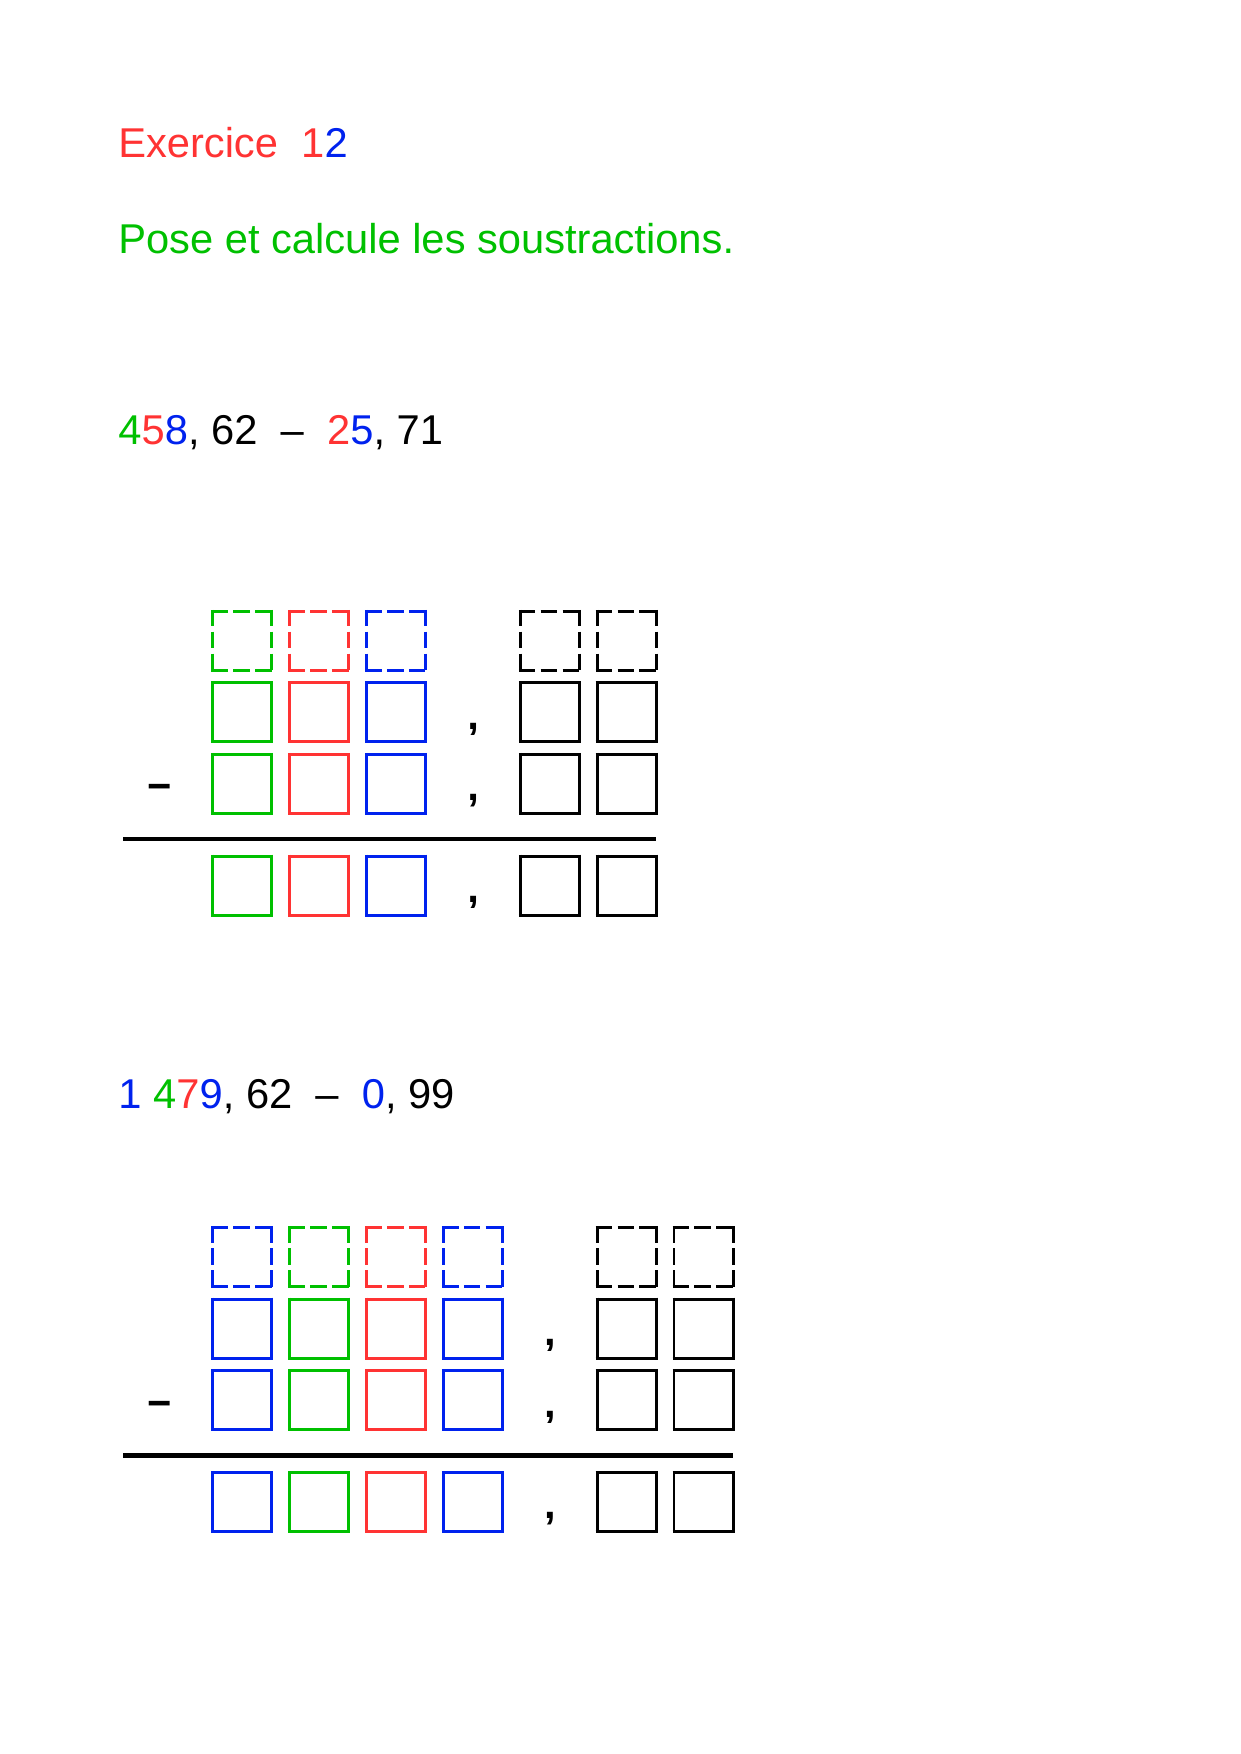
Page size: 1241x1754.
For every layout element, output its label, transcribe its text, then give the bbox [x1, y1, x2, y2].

table_cell [118, 855, 123, 914]
table_cell [123, 825, 195, 837]
table_header [426, 597, 443, 610]
table_cell [123, 1285, 195, 1298]
table_cell [426, 1530, 443, 1542]
table_header [656, 597, 1157, 926]
table_cell [291, 1474, 347, 1530]
table_cell [520, 841, 579, 849]
table_cell [579, 1530, 597, 1542]
table_cell [504, 1298, 520, 1357]
table_cell [427, 1298, 442, 1357]
table_cell [118, 825, 123, 837]
table_cell [366, 1285, 426, 1298]
table_cell [349, 740, 366, 753]
table_cell [272, 841, 289, 849]
table_cell [426, 841, 443, 849]
table_cell [291, 1301, 347, 1357]
table_cell [272, 1441, 289, 1453]
table_cell [579, 1458, 597, 1466]
table_cell [426, 740, 443, 753]
table_cell [118, 740, 123, 753]
table_cell , [443, 753, 502, 812]
table_cell [118, 1285, 123, 1298]
table_cell [123, 1428, 195, 1441]
table_cell [123, 841, 195, 849]
table_cell [443, 1466, 502, 1471]
table_cell [443, 850, 502, 854]
table_cell [350, 753, 365, 812]
table_cell [291, 756, 347, 812]
table_cell [123, 1466, 195, 1471]
table_cell [520, 917, 579, 926]
table_cell [366, 1431, 426, 1441]
table_cell [579, 914, 597, 926]
table_cell [272, 1428, 289, 1441]
table_cell [579, 1226, 597, 1285]
table_cell [520, 1458, 579, 1466]
table_cell [520, 1226, 579, 1285]
table_header [290, 1214, 349, 1226]
table_header [213, 1214, 272, 1226]
table_cell [368, 756, 424, 812]
table_cell [427, 753, 443, 812]
table_cell , [520, 1369, 579, 1428]
table_cell [195, 669, 213, 681]
table_cell [597, 917, 656, 926]
table_cell [195, 1298, 211, 1357]
table_cell [503, 1530, 520, 1542]
table_cell [520, 669, 579, 681]
table_cell [581, 753, 596, 812]
table_cell [674, 1441, 733, 1453]
table_header [443, 1214, 502, 1226]
table_cell [273, 1369, 288, 1428]
table_cell [674, 1466, 733, 1471]
table_cell [366, 1360, 426, 1369]
table_cell [368, 684, 424, 740]
table_cell [656, 1285, 674, 1298]
table_cell [118, 753, 123, 812]
table_cell [195, 841, 213, 849]
table_cell [273, 681, 288, 740]
table_cell [123, 681, 195, 740]
table_cell [290, 825, 349, 837]
table_cell [272, 610, 289, 669]
table_cell [272, 914, 289, 926]
table_cell [503, 850, 520, 854]
table_cell [579, 812, 597, 824]
table_cell [214, 858, 270, 914]
table_cell [599, 1301, 655, 1357]
text Exercice 12 [118, 118, 1122, 166]
table_cell [290, 815, 349, 824]
table_cell [599, 1474, 655, 1530]
table_cell [443, 610, 502, 669]
table_cell [597, 1533, 656, 1542]
table_cell [213, 917, 272, 926]
table_header [520, 1214, 579, 1226]
table_cell [443, 1226, 502, 1285]
table_cell [426, 1441, 443, 1453]
table_cell [214, 684, 270, 740]
table_cell [443, 841, 502, 849]
table_header [272, 1214, 289, 1226]
table_cell [656, 1226, 674, 1285]
table_cell [272, 669, 289, 681]
table_header [366, 597, 426, 610]
table_cell [504, 1471, 520, 1530]
table_cell [504, 1369, 520, 1428]
table_cell [599, 684, 655, 740]
table_cell [597, 1466, 656, 1471]
table_cell [503, 1357, 520, 1369]
table_cell [427, 1471, 442, 1530]
table_cell [118, 1226, 123, 1285]
table_cell [349, 1441, 366, 1453]
table_cell [658, 1369, 673, 1428]
table_cell [366, 825, 426, 837]
table_cell [579, 1471, 596, 1530]
table_cell [520, 1285, 579, 1298]
table_cell [579, 1298, 596, 1357]
table_cell [195, 1285, 213, 1298]
table_header [290, 597, 349, 610]
table_cell [195, 1369, 211, 1428]
table_cell [290, 1360, 349, 1369]
table_cell [195, 855, 211, 914]
table_cell [366, 1441, 426, 1453]
table_cell [597, 1226, 656, 1285]
table_cell [503, 1226, 520, 1285]
table_cell [503, 1428, 520, 1441]
table_cell [597, 850, 656, 854]
table_header [118, 597, 123, 610]
table_cell [350, 1471, 365, 1530]
table_cell [195, 740, 213, 753]
table_cell [195, 1458, 213, 1466]
table_cell [579, 1285, 597, 1298]
table_cell [291, 858, 347, 914]
table_cell [273, 753, 288, 812]
table_cell [597, 1285, 656, 1298]
table_cell [123, 1441, 195, 1453]
table_cell [368, 1372, 424, 1428]
table_cell [427, 1369, 442, 1428]
table_cell [272, 740, 289, 753]
table_cell [272, 1458, 289, 1466]
table_cell [503, 610, 520, 669]
table_cell [349, 1428, 366, 1441]
table_cell [118, 1441, 123, 1453]
table_cell [195, 753, 211, 812]
table_cell [195, 914, 213, 926]
table_cell [273, 1298, 288, 1357]
table_cell [443, 740, 502, 753]
table_cell [272, 1530, 289, 1542]
table_cell [366, 1458, 426, 1466]
table_cell [272, 1357, 289, 1369]
table_header [272, 597, 289, 610]
table_cell [366, 1226, 426, 1285]
table_cell [195, 850, 213, 854]
table_cell [291, 684, 347, 740]
table_cell [366, 850, 426, 854]
table_cell [503, 825, 520, 837]
table_header [733, 1214, 1157, 1542]
table_cell [597, 610, 656, 669]
table_cell [520, 1428, 579, 1441]
table_cell [503, 841, 520, 849]
table_cell − [123, 753, 195, 812]
table_cell [272, 850, 289, 854]
table_header [213, 597, 272, 610]
table_cell [520, 1357, 579, 1369]
table_cell [656, 1357, 674, 1369]
table_cell [674, 1458, 733, 1466]
table_cell [656, 1466, 674, 1471]
table_cell [213, 1360, 272, 1369]
table_cell [443, 1285, 502, 1298]
table_cell [599, 756, 655, 812]
table_cell [195, 812, 213, 824]
table_cell [290, 1285, 349, 1298]
table_cell [213, 850, 272, 854]
table_cell [443, 669, 502, 681]
table_header [366, 1214, 426, 1226]
table_cell [503, 855, 519, 914]
table_cell [290, 1533, 349, 1542]
table_cell [579, 1369, 596, 1428]
table_cell [290, 1441, 349, 1453]
table_cell [118, 1357, 123, 1369]
table_cell [581, 855, 596, 914]
table_cell [290, 1226, 349, 1285]
table_cell [123, 1298, 195, 1357]
table_cell [213, 1226, 272, 1285]
table_cell [368, 1301, 424, 1357]
table_cell [272, 1226, 289, 1285]
table_cell [503, 1285, 520, 1298]
table_cell [579, 1466, 597, 1471]
table_cell [597, 815, 656, 824]
table_cell [522, 684, 578, 740]
table_cell [426, 610, 443, 669]
table_cell [674, 1533, 733, 1542]
table_cell [213, 1285, 272, 1298]
table_cell [366, 669, 426, 681]
table_cell [597, 1441, 656, 1453]
table_cell [273, 855, 288, 914]
table_cell [597, 1360, 656, 1369]
table_cell [272, 1285, 289, 1298]
table_cell [366, 610, 426, 669]
table_cell [597, 669, 656, 681]
table_cell [350, 855, 365, 914]
table_cell [123, 1357, 195, 1369]
table_cell [123, 855, 195, 914]
table_cell [503, 1441, 520, 1453]
table_header [123, 1214, 195, 1226]
table_cell [350, 681, 365, 740]
table_cell − [123, 1369, 195, 1428]
table_cell [443, 914, 502, 926]
table_cell [349, 1357, 366, 1369]
table_cell [597, 1431, 656, 1441]
table_cell [213, 669, 272, 681]
table_cell , [443, 681, 502, 740]
table_cell [290, 1458, 349, 1466]
table_header [349, 597, 366, 610]
table_cell [656, 1530, 674, 1542]
table_cell [195, 1428, 213, 1441]
table_cell [579, 825, 597, 837]
table_cell [579, 1357, 597, 1369]
table_cell [213, 841, 272, 849]
table_header [443, 597, 502, 610]
table_cell [123, 1530, 195, 1542]
table_cell [213, 1533, 272, 1542]
table_cell [597, 825, 656, 837]
table_cell [658, 1471, 673, 1530]
table_cell [118, 1369, 123, 1428]
table_cell [674, 1431, 733, 1441]
table_cell [368, 1474, 424, 1530]
table_cell [118, 681, 123, 740]
table_cell [349, 1530, 366, 1542]
table_cell [579, 1441, 597, 1453]
table_cell [118, 914, 123, 926]
table_cell [503, 914, 520, 926]
table_cell [273, 1471, 288, 1530]
table_cell , [443, 855, 502, 914]
table_cell [123, 850, 195, 854]
table_cell [214, 1372, 270, 1428]
table_cell [213, 1441, 272, 1453]
table_cell [349, 914, 366, 926]
table_cell [503, 740, 520, 753]
table_cell [579, 841, 597, 849]
table_cell [443, 812, 502, 824]
table_header [597, 1214, 656, 1226]
table_cell [366, 1533, 426, 1542]
table_cell [368, 858, 424, 914]
table_cell [213, 825, 272, 837]
table_header [503, 1214, 520, 1226]
table_header [349, 1214, 366, 1226]
table_cell [675, 1301, 732, 1357]
table_cell [123, 1471, 195, 1530]
table_cell [349, 841, 366, 849]
table_cell [426, 1466, 443, 1471]
table_cell [123, 610, 195, 669]
table_cell [349, 610, 366, 669]
table_cell [349, 825, 366, 837]
table_cell [579, 669, 597, 681]
table_cell [195, 1357, 213, 1369]
table_cell [599, 1372, 655, 1428]
table_cell [123, 1458, 195, 1466]
table_cell [426, 1428, 443, 1441]
table_cell [427, 855, 443, 914]
table_cell [213, 610, 272, 669]
table_cell [350, 1369, 365, 1428]
table_cell [656, 1428, 674, 1441]
table_cell [195, 1530, 213, 1542]
table_cell [366, 743, 426, 753]
table_cell [349, 1285, 366, 1298]
table_cell [118, 812, 123, 824]
table_cell [366, 1466, 426, 1471]
table_cell [290, 1431, 349, 1441]
table_cell [272, 812, 289, 824]
table_cell [118, 837, 123, 849]
table_cell [503, 681, 519, 740]
text 1 479, 62 – 0, 99 [118, 1070, 1122, 1118]
table_cell [597, 743, 656, 753]
table_cell [503, 1466, 520, 1471]
table_cell [123, 740, 195, 753]
table_cell [579, 610, 597, 669]
table_cell [118, 1298, 123, 1357]
text 458, 62 – 25, 71 [118, 406, 1122, 453]
table_cell [349, 1466, 366, 1471]
table_cell , [520, 1298, 579, 1357]
table_cell [597, 841, 656, 849]
table_cell [195, 825, 213, 837]
table_cell [349, 669, 366, 681]
text Pose et calcule les soustractions. [118, 214, 1122, 262]
table_cell [443, 1458, 502, 1466]
table_cell [349, 850, 366, 854]
table_header [597, 597, 656, 610]
table_cell [426, 1285, 443, 1298]
table_cell [674, 1226, 733, 1285]
table_header [579, 1214, 597, 1226]
table_cell [445, 1301, 501, 1357]
table_cell [118, 1471, 123, 1530]
table_cell [520, 850, 579, 854]
table_cell [290, 850, 349, 854]
table_cell [674, 1285, 733, 1298]
table_cell [520, 815, 579, 824]
table_cell [443, 1360, 502, 1369]
table_cell [503, 753, 519, 812]
table_cell [214, 1301, 270, 1357]
table_cell [426, 825, 443, 837]
table_cell [213, 1458, 272, 1466]
table_cell [349, 1458, 366, 1466]
table_cell , [520, 1471, 579, 1530]
table_cell [426, 914, 443, 926]
table_cell [118, 1428, 123, 1441]
table_cell [581, 681, 596, 740]
table_cell [520, 610, 579, 669]
table_cell [290, 841, 349, 849]
table_cell [272, 825, 289, 837]
table_cell [118, 1530, 123, 1542]
table_cell [579, 740, 597, 753]
table_cell [522, 756, 578, 812]
table_cell [123, 669, 195, 681]
table_cell [213, 1466, 272, 1471]
table_header [118, 1214, 123, 1226]
table_cell [123, 914, 195, 926]
table_cell [426, 1357, 443, 1369]
table_cell [503, 669, 520, 681]
table_cell [426, 850, 443, 854]
table_cell [213, 815, 272, 824]
table_header [520, 597, 579, 610]
table_cell [522, 858, 578, 914]
table_cell [291, 1372, 347, 1428]
table_cell [658, 1298, 673, 1357]
table_cell [118, 669, 123, 681]
table_cell [123, 1226, 195, 1285]
table_cell [195, 1471, 211, 1530]
table_cell [195, 1466, 213, 1471]
table_cell [520, 1441, 579, 1453]
table_cell [195, 610, 213, 669]
table_cell [213, 743, 272, 753]
table_cell [445, 1372, 501, 1428]
table_cell [445, 1474, 501, 1530]
table_cell [675, 1474, 732, 1530]
table_cell [366, 917, 426, 926]
table_header [195, 1214, 213, 1226]
table_cell [597, 1458, 656, 1466]
table_cell [118, 1453, 123, 1466]
table_header [195, 597, 213, 610]
table_header [426, 1214, 443, 1226]
table_cell [349, 1226, 366, 1285]
table_cell [503, 812, 520, 824]
table_cell [426, 812, 443, 824]
table_header [656, 1214, 674, 1226]
table_cell [656, 1441, 674, 1453]
table_cell [195, 1226, 213, 1285]
table_cell [366, 841, 426, 849]
table_cell [290, 743, 349, 753]
table_cell [349, 812, 366, 824]
table_header [123, 597, 195, 610]
table_cell [290, 669, 349, 681]
table_cell [520, 1466, 579, 1471]
table_cell [195, 1441, 213, 1453]
table_cell [426, 669, 443, 681]
table_cell [366, 815, 426, 824]
table_cell [443, 1441, 502, 1453]
table_cell [290, 610, 349, 669]
table_cell [520, 825, 579, 837]
table_cell [214, 756, 270, 812]
table_cell [118, 610, 123, 669]
table_cell [656, 1458, 674, 1466]
table_cell [443, 1431, 502, 1441]
table_cell [599, 858, 655, 914]
table_cell [426, 1226, 443, 1285]
table_cell [503, 1458, 520, 1466]
table_cell [520, 1530, 579, 1542]
table_cell [520, 743, 579, 753]
table_cell [674, 1360, 733, 1369]
table_cell [579, 1428, 597, 1441]
table_cell [290, 917, 349, 926]
table_cell [443, 1533, 502, 1542]
table_cell [272, 1466, 289, 1471]
table_cell [426, 1458, 443, 1466]
table_cell [427, 681, 443, 740]
table_header [674, 1214, 733, 1226]
table_header [503, 597, 520, 610]
table_cell [350, 1298, 365, 1357]
table_cell [213, 1431, 272, 1441]
table_cell [290, 1466, 349, 1471]
table_cell [443, 825, 502, 837]
table_header [579, 597, 597, 610]
table_cell [579, 850, 597, 854]
table_cell [675, 1372, 732, 1428]
table_cell [195, 681, 211, 740]
table_cell [123, 812, 195, 824]
table_cell [214, 1474, 270, 1530]
